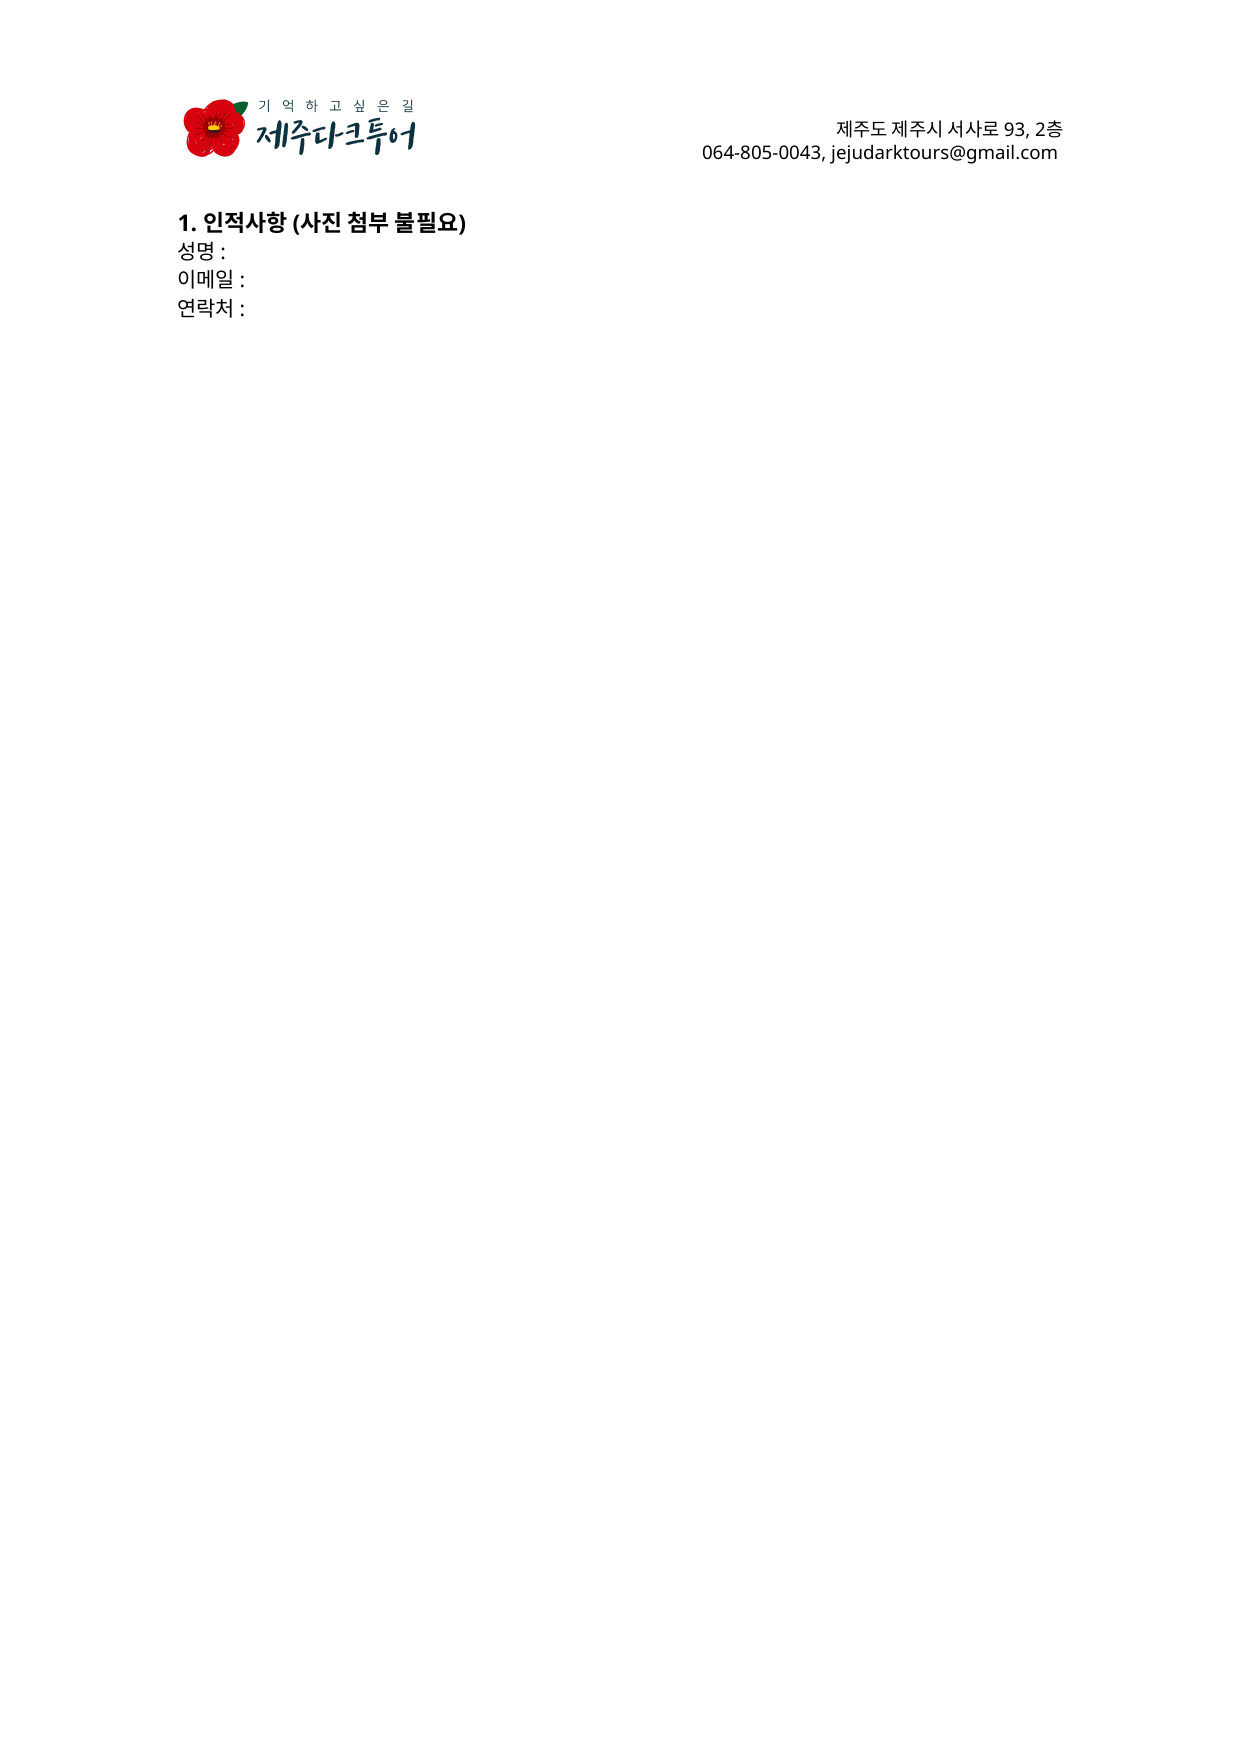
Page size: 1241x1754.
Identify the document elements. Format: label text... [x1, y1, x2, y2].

text 연락처 : [177, 293, 1063, 322]
text 1. 인적사항 (사진 첨부 불필요) [177, 207, 1063, 237]
text 성명 : [177, 237, 1063, 265]
picture [177, 88, 426, 165]
text 이메일 : [177, 265, 1063, 293]
